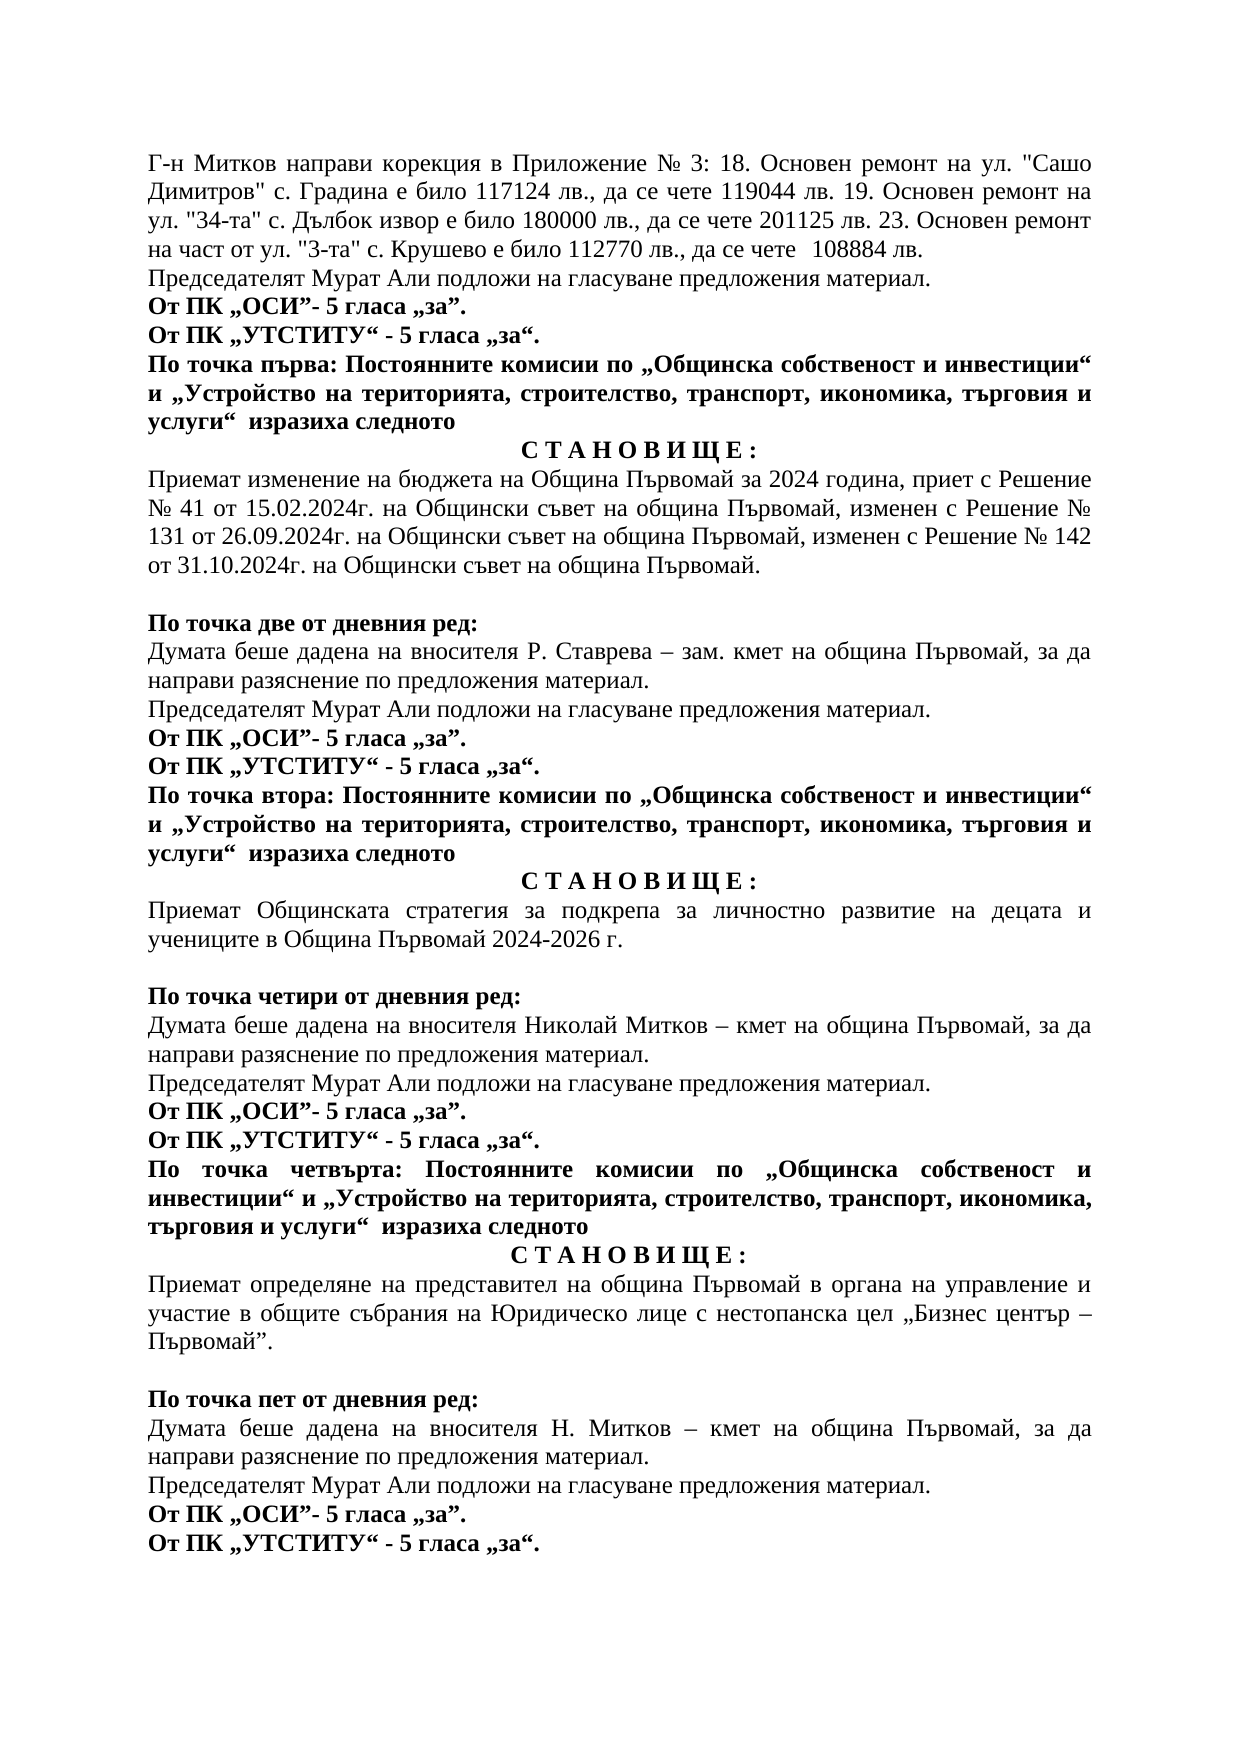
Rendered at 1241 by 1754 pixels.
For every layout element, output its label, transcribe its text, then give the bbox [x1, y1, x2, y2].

text От ПК „УТСТИТУ“ - 5 гласа „за“. [148, 1125, 1093, 1154]
text От ПК „ОСИ”- 5 гласа „за”. [148, 1499, 1093, 1528]
text От ПК „УТСТИТУ“ - 5 гласа „за“. [148, 320, 1093, 349]
text От ПК „УТСТИТУ“ - 5 гласа „за“. [148, 1528, 1093, 1556]
text По точка четири от дневния ред: [148, 981, 1093, 1010]
text Председателят Мурат Али подложи на гласуване предложения материал. [148, 1068, 1093, 1096]
text Приемат изменение на бюджета на Община Първомай за 2024 година, приет с Решение № 41 от 15.02.2024г. на Общински съвет на община Първомай, изменен с Решение № 131 от 26.09.2024г. на Общински съвет на община Първомай, изменен с Решение № 142 от 31.10.2024г. на Общински съвет на община Първомай. [148, 464, 1093, 579]
text Приемат Общинската стратегия за подкрепа за личностно развитие на децата и учениците в Община Първомай 2024-2026 г. [148, 895, 1093, 953]
text Г-н Митков направи корекция в Приложение № 3: 18. Основен ремонт на ул. "Сашо Димитров" с. Градина е било 117124 лв., да се чете 119044 лв. 19. Основен ремонт на ул. "34-та" с. Дълбок извор е било 180000 лв., да се чете 201125 лв. 23. Основен ремонт на част от ул. "3-та" с. Крушево е било 112770 лв., да се чете 108884 лв. [148, 148, 1093, 263]
text По точка две от дневния ред: [148, 608, 1093, 636]
text От ПК „ОСИ”- 5 гласа „за”. [148, 291, 1093, 320]
text По точка четвърта: Постоянните комисии по „Общинска собственост и инвестиции“ и „Устройство на територията, строителство, транспорт, икономика, търговия и услуги“ изразиха следното [148, 1154, 1093, 1240]
text Председателят Мурат Али подложи на гласуване предложения материал. [148, 1470, 1093, 1499]
text По точка пет от дневния ред: [148, 1384, 1093, 1413]
text От ПК „УТСТИТУ“ - 5 гласа „за“. [148, 751, 1093, 780]
text Думата беше дадена на вносителя Р. Ставрева – зам. кмет на община Първомай, за да направи разяснение по предложения материал. [148, 636, 1093, 694]
text Председателят Мурат Али подложи на гласуване предложения материал. [148, 263, 1093, 291]
text По точка първа: Постоянните комисии по „Общинска собственост и инвестиции“ и „Устройство на територията, строителство, транспорт, икономика, търговия и услуги“ изразиха следното [148, 349, 1093, 435]
text С Т А Н О В И Щ Е : [148, 435, 1093, 464]
text Председателят Мурат Али подложи на гласуване предложения материал. [148, 694, 1093, 723]
text Приемат определяне на представител на община Първомай в органа на управление и участие в общите събрания на Юридическо лице с нестопанска цел „Бизнес център – Първомай”. [148, 1269, 1093, 1355]
text Думата беше дадена на вносителя Николай Митков – кмет на община Първомай, за да направи разяснение по предложения материал. [148, 1010, 1093, 1068]
text Думата беше дадена на вносителя Н. Митков – кмет на община Първомай, за да направи разяснение по предложения материал. [148, 1413, 1093, 1470]
text С Т А Н О В И Щ Е : [148, 1240, 1093, 1269]
text От ПК „ОСИ”- 5 гласа „за”. [148, 723, 1093, 751]
text По точка втора: Постоянните комисии по „Общинска собственост и инвестиции“ и „Устройство на територията, строителство, транспорт, икономика, търговия и услуги“ изразиха следното [148, 780, 1093, 866]
text От ПК „ОСИ”- 5 гласа „за”. [148, 1096, 1093, 1125]
text С Т А Н О В И Щ Е : [148, 866, 1093, 895]
